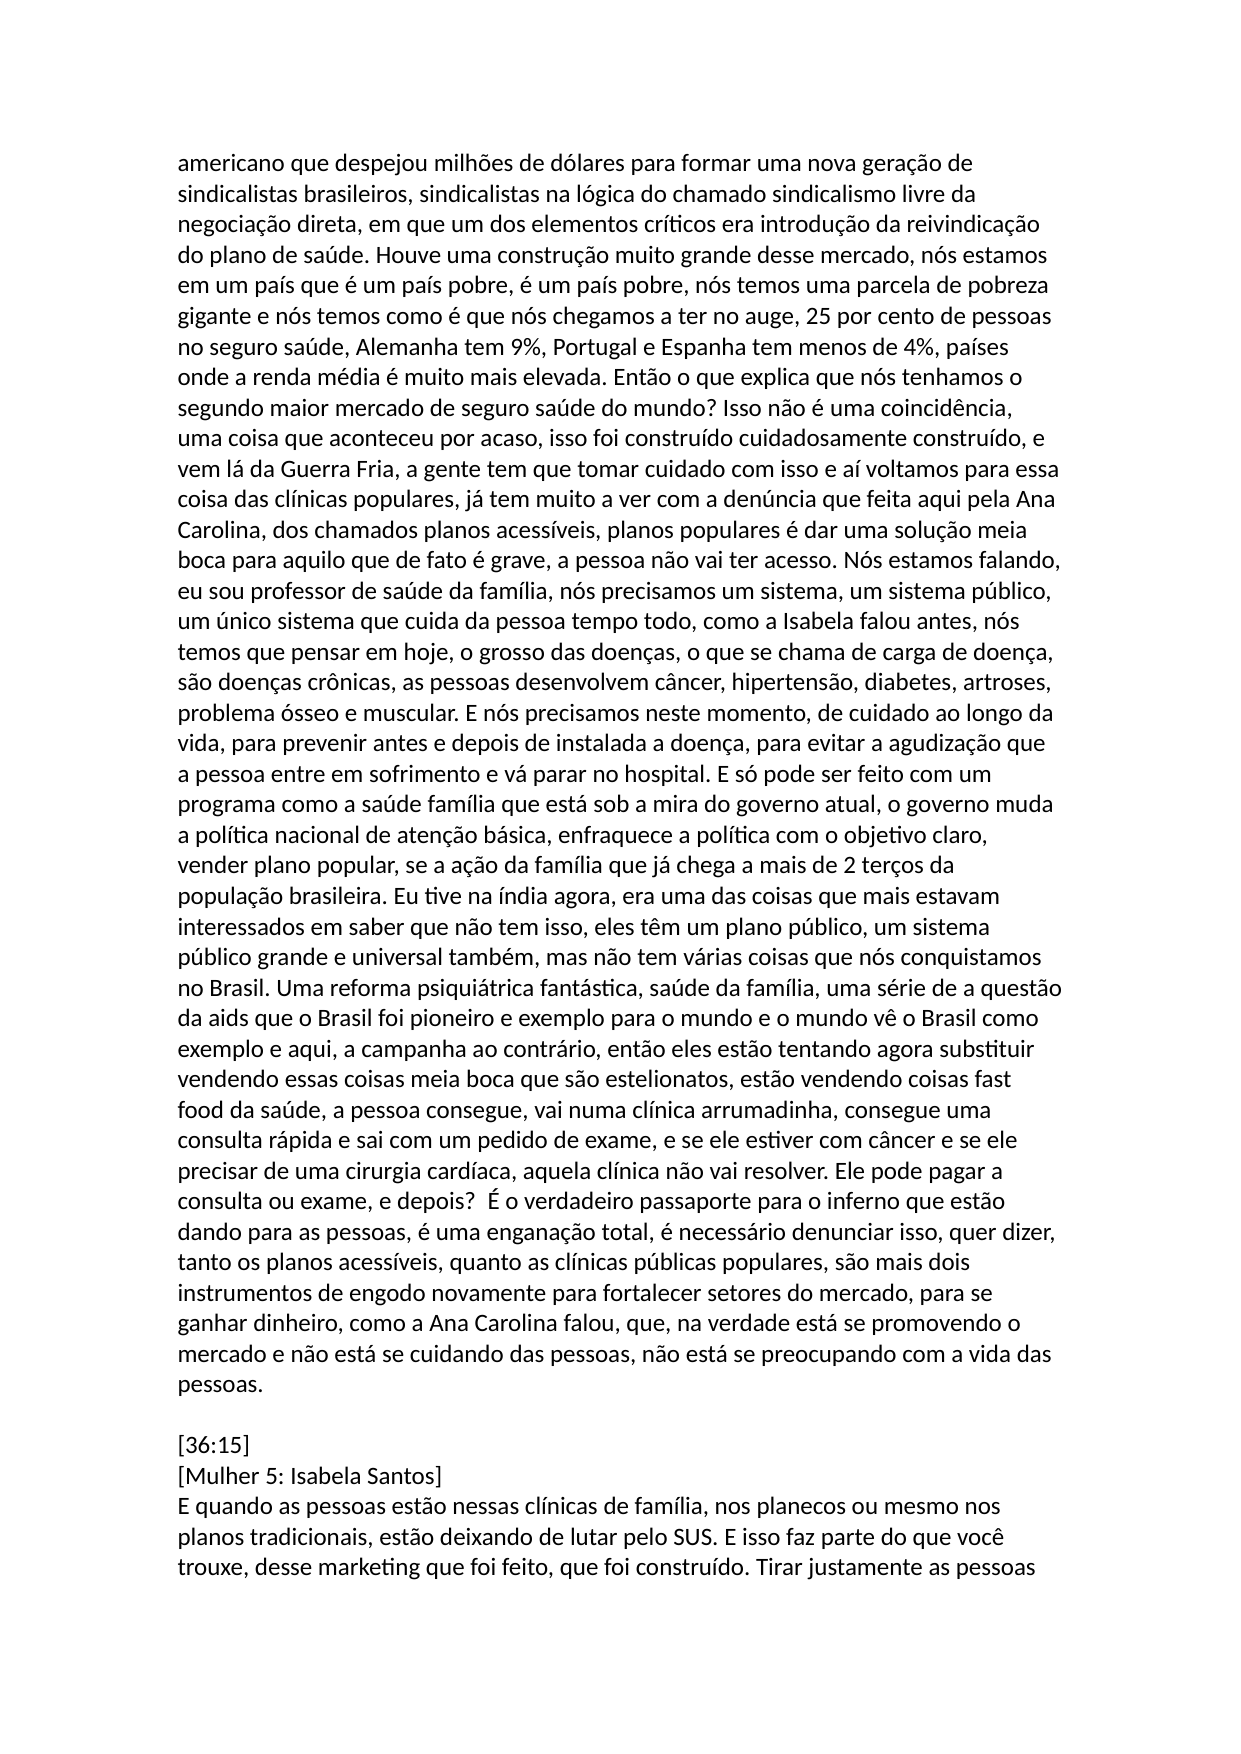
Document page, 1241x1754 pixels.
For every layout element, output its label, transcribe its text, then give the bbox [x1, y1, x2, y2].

text [Mulher 5: Isabela Santos] [177, 1460, 1063, 1491]
text [36:15] [177, 1429, 1063, 1460]
text americano que despejou milhões de dólares para formar uma nova geração de sindicalistas brasileiros, sindicalistas na lógica do chamado sindicalismo livre da negociação direta, em que um dos elementos críticos era introdução da reivindicação do plano de saúde. Houve uma construção muito grande desse mercado, nós estamos em um país que é um país pobre, é um país pobre, nós temos uma parcela de pobreza gigante e nós temos como é que nós chegamos a ter no auge, 25 por cento de pessoas no seguro saúde, Alemanha tem 9%, Portugal e Espanha tem menos de 4%, países onde a renda média é muito mais elevada. Então o que explica que nós tenhamos o segundo maior mercado de seguro saúde do mundo? Isso não é uma coincidência, uma coisa que aconteceu por acaso, isso foi construído cuidadosamente construído, e vem lá da Guerra Fria, a gente tem que tomar cuidado com isso e aí voltamos para essa coisa das clínicas populares, já tem muito a ver com a denúncia que feita aqui pela Ana Carolina, dos chamados planos acessíveis, planos populares é dar uma solução meia boca para aquilo que de fato é grave, a pessoa não vai ter acesso. Nós estamos falando, eu sou professor de saúde da família, nós precisamos um sistema, um sistema público, um único sistema que cuida da pessoa tempo todo, como a Isabela falou antes, nós temos que pensar em hoje, o grosso das doenças, o que se chama de carga de doença, são doenças crônicas, as pessoas desenvolvem câncer, hipertensão, diabetes, artroses, problema ósseo e muscular. E nós precisamos neste momento, de cuidado ao longo da vida, para prevenir antes e depois de instalada a doença, para evitar a agudização que a pessoa entre em sofrimento e vá parar no hospital. E só pode ser feito com um programa como a saúde família que está sob a mira do governo atual, o governo muda a política nacional de atenção básica, enfraquece a política com o objetivo claro, vender plano popular, se a ação da família que já chega a mais de 2 terços da população brasileira. Eu tive na índia agora, era uma das coisas que mais estavam interessados em saber que não tem isso, eles têm um plano público, um sistema público grande e universal também, mas não tem várias coisas que nós conquistamos no Brasil. Uma reforma psiquiátrica fantástica, saúde da família, uma série de a questão da aids que o Brasil foi pioneiro e exemplo para o mundo e o mundo vê o Brasil como exemplo e aqui, a campanha ao contrário, então eles estão tentando agora substituir vendendo essas coisas meia boca que são estelionatos, estão vendendo coisas fast food da saúde, a pessoa consegue, vai numa clínica arrumadinha, consegue uma consulta rápida e sai com um pedido de exame, e se ele estiver com câncer e se ele precisar de uma cirurgia cardíaca, aquela clínica não vai resolver. Ele pode pagar a consulta ou exame, e depois? É o verdadeiro passaporte para o inferno que estão dando para as pessoas, é uma enganação total, é necessário denunciar isso, quer dizer, tanto os planos acessíveis, quanto as clínicas públicas populares, são mais dois instrumentos de engodo novamente para fortalecer setores do mercado, para se ganhar dinheiro, como a Ana Carolina falou, que, na verdade está se promovendo o mercado e não está se cuidando das pessoas, não está se preocupando com a vida das pessoas. [177, 148, 1063, 1399]
text E quando as pessoas estão nessas clínicas de família, nos planecos ou mesmo nos planos tradicionais, estão deixando de lutar pelo SUS. E isso faz parte do que você trouxe, desse marketing que foi feito, que foi construído. Tirar justamente as pessoas [177, 1491, 1063, 1582]
